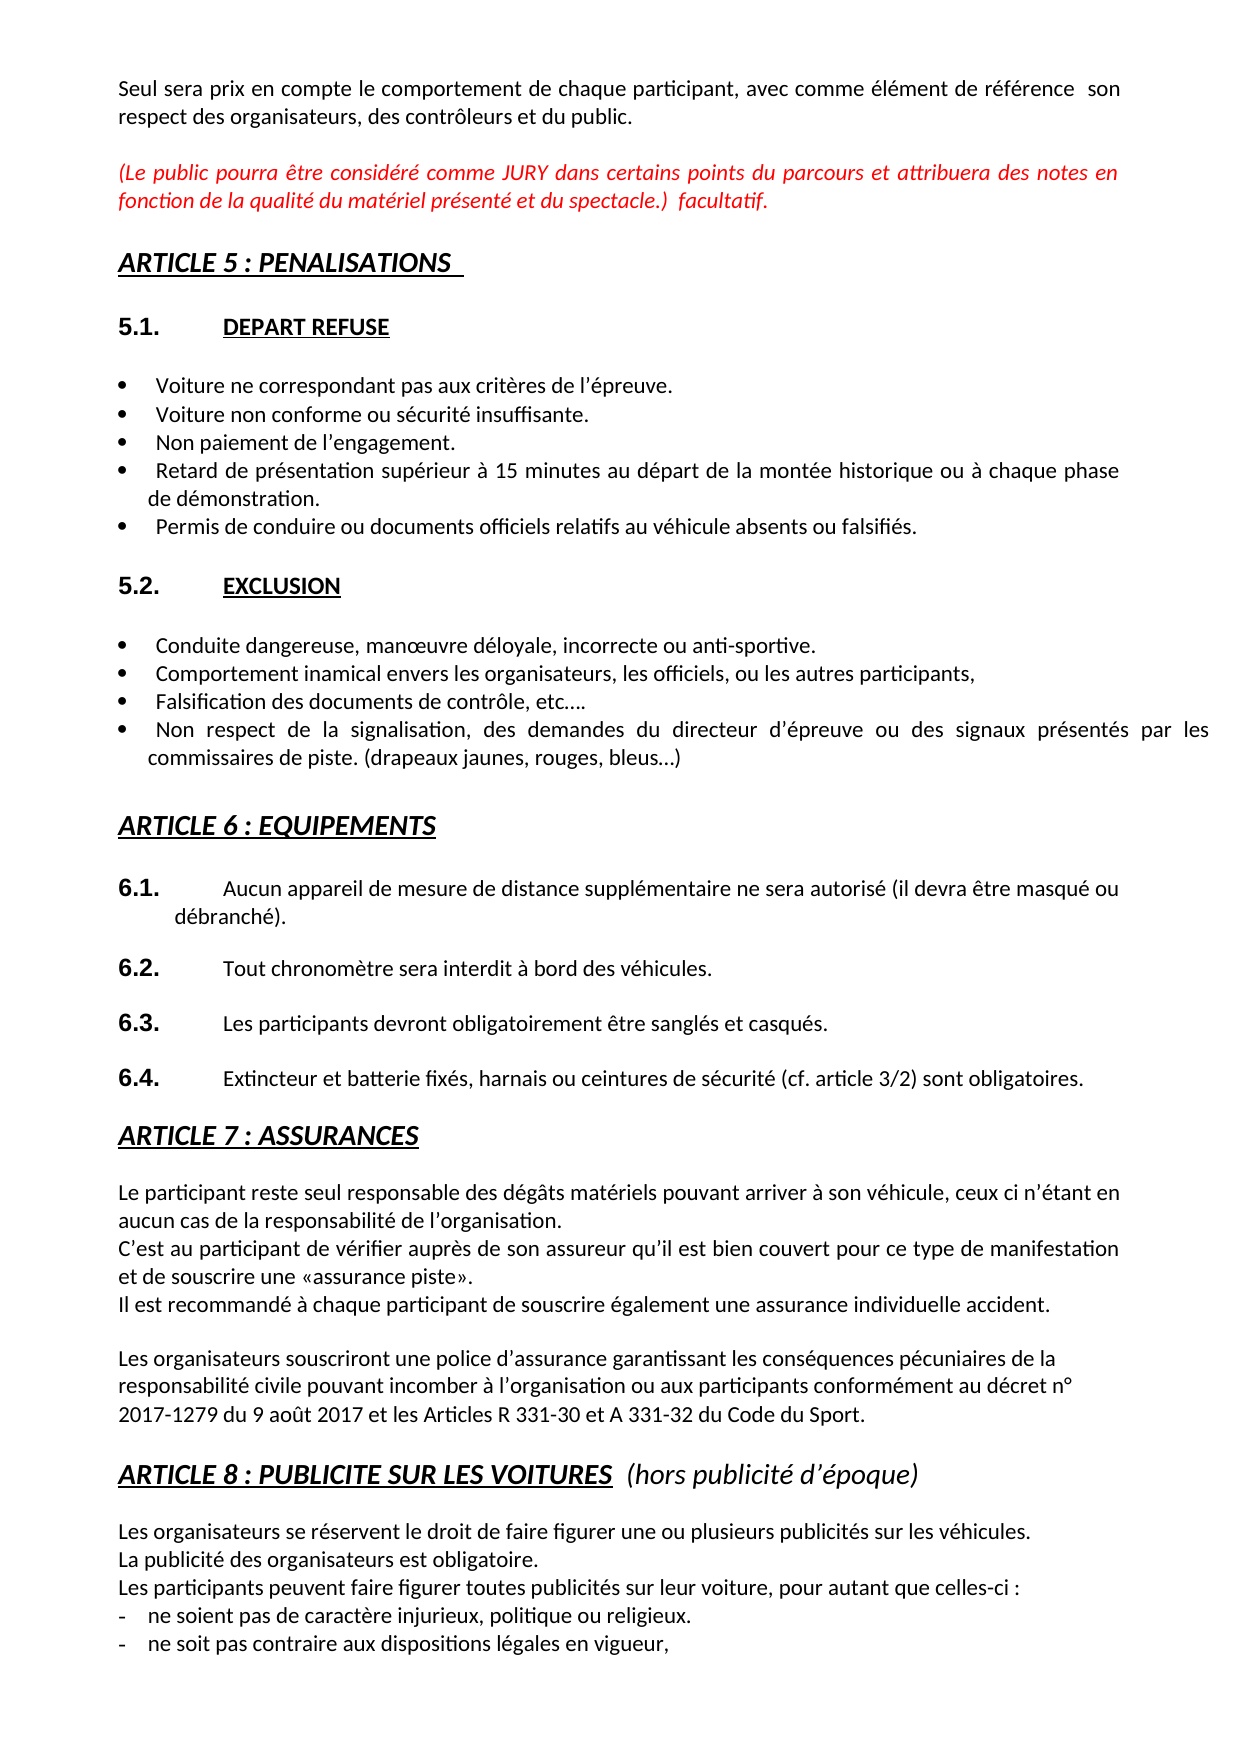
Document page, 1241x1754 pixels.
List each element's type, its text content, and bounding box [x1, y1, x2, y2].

list Permis de conduire ou documents officiels relatifs au véhicule absents ou falsifiés. [118, 512, 1122, 540]
list Extincteur et batterie fixés, harnais ou ceintures de sécurité (cf. article 3/2) sont obligatoires. [118, 1062, 1122, 1092]
text ARTICLE 8 : PUBLICITE SUR LES VOITURES (hors publicité d’époque) [118, 1456, 1122, 1491]
text Les participants peuvent faire figurer toutes publicités sur leur voiture, pour autant que celles-ci : [118, 1573, 1122, 1601]
text ARTICLE 7 : ASSURANCES [118, 1117, 1122, 1153]
list Falsification des documents de contrôle, etc…. [118, 687, 1122, 715]
list ne soient pas de caractère injurieux, politique ou religieux. [118, 1601, 1137, 1629]
text Seul sera prix en compte le comportement de chaque participant, avec comme élément de référence son respect des organisateurs, des contrôleurs et du public. [118, 74, 1122, 130]
list Aucun appareil de mesure de distance supplémentaire ne sera autorisé (il devra être masqué ou débranché). [118, 873, 1122, 930]
list Non paiement de l’engagement. [118, 428, 1122, 456]
text ARTICLE 6 : EQUIPEMENTS [118, 807, 1122, 843]
list ne soit pas contraire aux dispositions légales en vigueur, [118, 1629, 1137, 1657]
text (Le public pourra être considéré comme JURY dans certains points du parcours et attribuera des notes en fonction de la qualité du matériel présenté et du spectacle.) facultatif. [118, 158, 1122, 214]
text ARTICLE 5 : PENALISATIONS [118, 244, 1122, 280]
list DEPART REFUSE [118, 311, 1122, 341]
text Il est recommandé à chaque participant de souscrire également une assurance individuelle accident. [118, 1290, 1122, 1318]
list Non respect de la signalisation, des demandes du directeur d’épreuve ou des signaux présentés par les commissaires de piste. (drapeaux jaunes, rouges, bleus…) [118, 715, 1211, 771]
list Conduite dangereuse, manœuvre déloyale, incorrecte ou anti-sportive. [118, 631, 1122, 659]
list Voiture non conforme ou sécurité insuffisante. [118, 400, 1122, 428]
list Retard de présentation supérieur à 15 minutes au départ de la montée historique ou à chaque phase de démonstration. [118, 456, 1122, 512]
text Les organisateurs se réservent le droit de faire figurer une ou plusieurs publicités sur les véhicules. [118, 1517, 1122, 1545]
text Le participant reste seul responsable des dégâts matériels pouvant arriver à son véhicule, ceux ci n’étant en aucun cas de la responsabilité de l’organisation. [118, 1178, 1122, 1234]
text C’est au participant de vérifier auprès de son assureur qu’il est bien couvert pour ce type de manifestation et de souscrire une «assurance piste». [118, 1234, 1122, 1290]
list Les participants devront obligatoirement être sanglés et casqués. [118, 1008, 1122, 1037]
list Voiture ne correspondant pas aux critères de l’épreuve. [118, 372, 1122, 400]
list Comportement inamical envers les organisateurs, les officiels, ou les autres participants, [118, 659, 1122, 687]
text Les organisateurs souscriront une police d’assurance garantissant les conséquences pécuniaires de la responsabilité civile pouvant incomber à l’organisation ou aux participants conformément au décret n° 2017-1279 du 9 août 2017 et les Articles R 331-30 et A 331-32 du Code du Sport. [118, 1344, 1122, 1428]
list Tout chronomètre sera interdit à bord des véhicules. [118, 953, 1122, 982]
list EXCLUSION [118, 570, 1122, 601]
text La publicité des organisateurs est obligatoire. [118, 1545, 1122, 1573]
